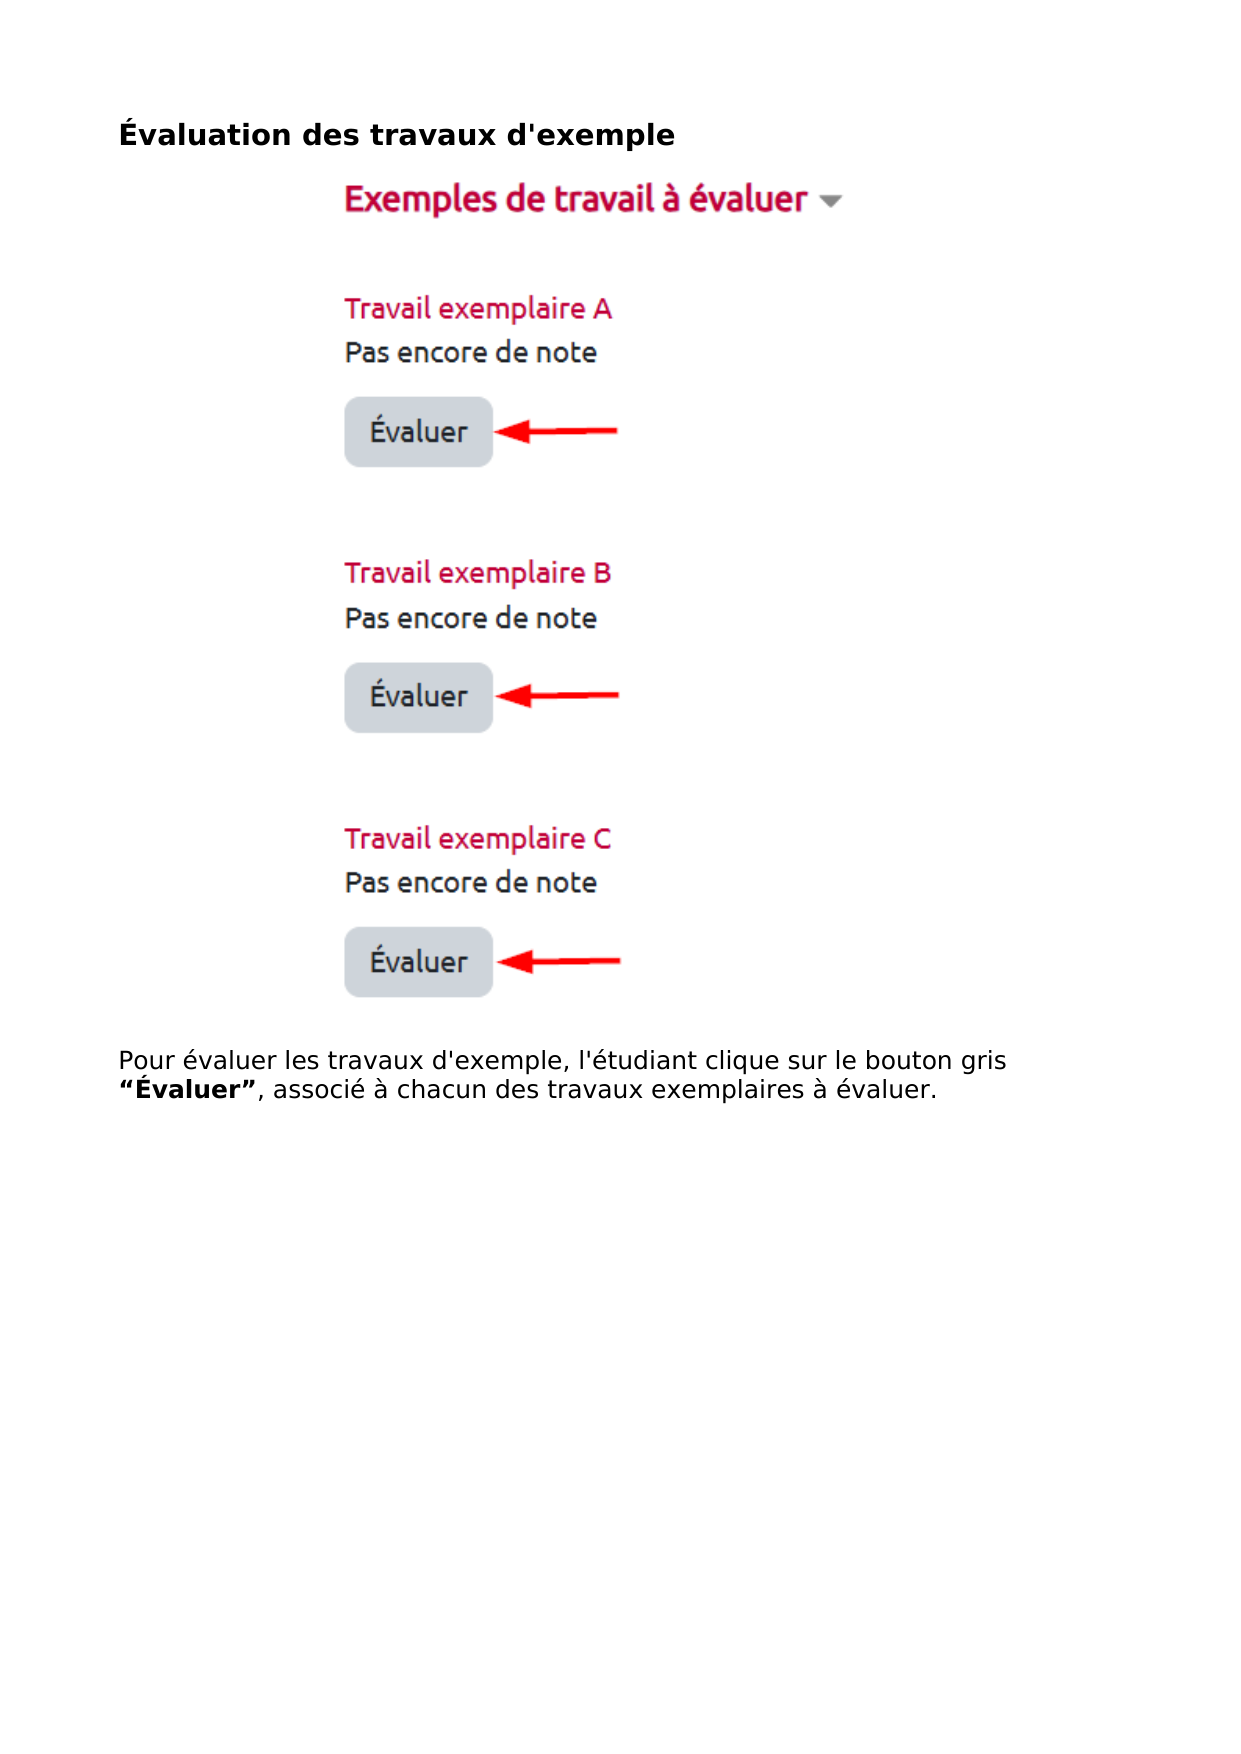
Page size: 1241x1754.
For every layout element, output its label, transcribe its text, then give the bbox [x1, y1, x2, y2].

picture [326, 164, 914, 1046]
subtitle Évaluation des travaux d'exemple [118, 118, 1122, 152]
text Pour évaluer les travaux d'exemple, l'étudiant clique sur le bouton gris “Évaluer”, associé à chacun des travaux exemplaires à évaluer. [118, 164, 1122, 1104]
